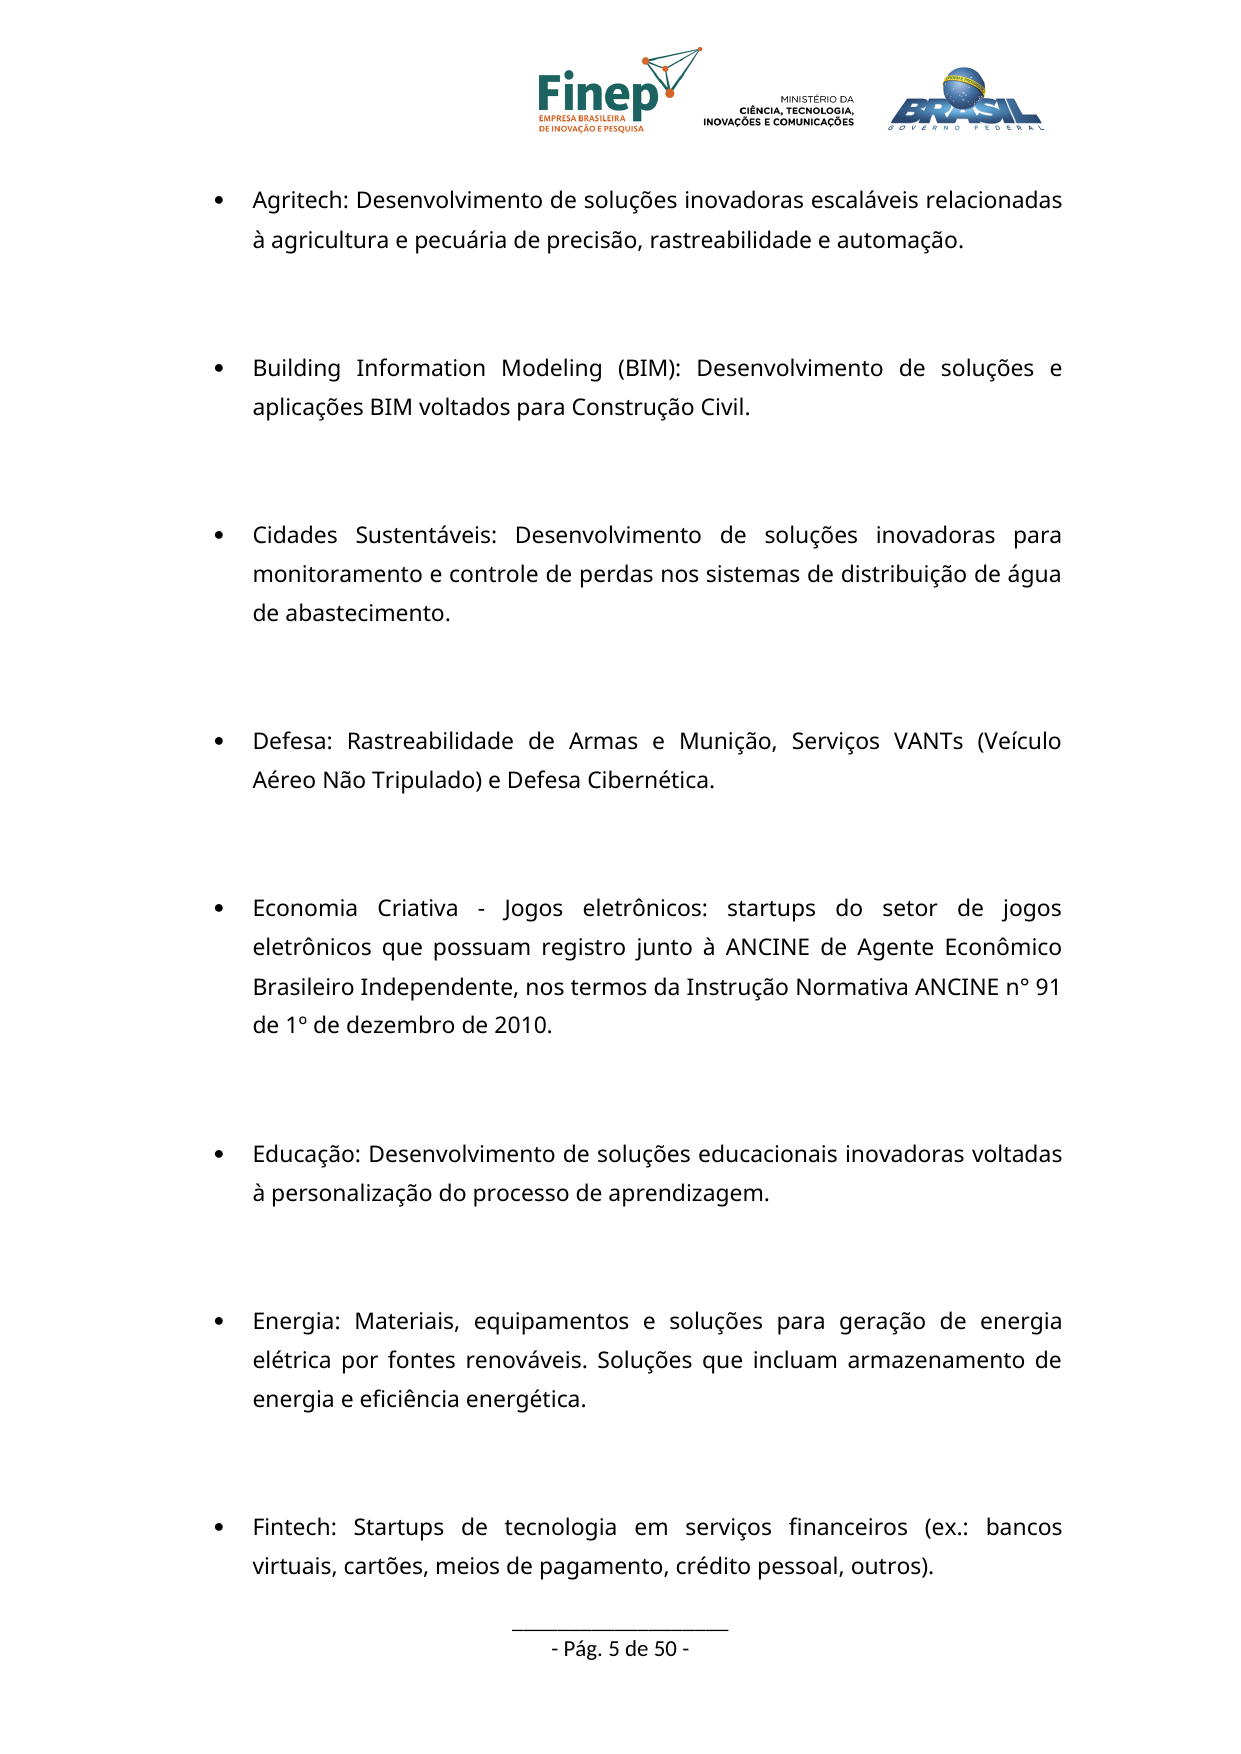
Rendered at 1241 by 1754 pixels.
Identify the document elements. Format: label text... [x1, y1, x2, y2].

list Defesa: Rastreabilidade de Armas e Munição, Serviços VANTs (Veículo Aéreo Não Tripulado) e Defesa Cibernética. [215, 725, 1063, 795]
list Cidades Sustentáveis: Desenvolvimento de soluções inovadoras para monitoramento e controle de perdas nos sistemas de distribuição de água de abastecimento. [215, 519, 1063, 628]
list Economia Criativa - Jogos eletrônicos: startups do setor de jogos eletrônicos que possuam registro junto à ANCINE de Agente Econômico Brasileiro Independente, nos termos da Instrução Normativa ANCINE n° 91 de 1º de dezembro de 2010. [215, 892, 1063, 1041]
list Building Information Modeling (BIM): Desenvolvimento de soluções e aplicações BIM voltados para Construção Civil. [215, 352, 1063, 422]
list Educação: Desenvolvimento de soluções educacionais inovadoras voltadas à personalização do processo de aprendizagem. [215, 1138, 1063, 1208]
list Fintech: Startups de tecnologia em serviços financeiros (ex.: bancos virtuais, cartões, meios de pagamento, crédito pessoal, outros). [215, 1511, 1063, 1581]
list Energia: Materiais, equipamentos e soluções para geração de energia elétrica por fontes renováveis. Soluções que incluam armazenamento de energia e eficiência energética. [215, 1305, 1063, 1414]
list Agritech: Desenvolvimento de soluções inovadoras escaláveis relacionadas à agricultura e pecuária de precisão, rastreabilidade e automação. [215, 184, 1063, 255]
